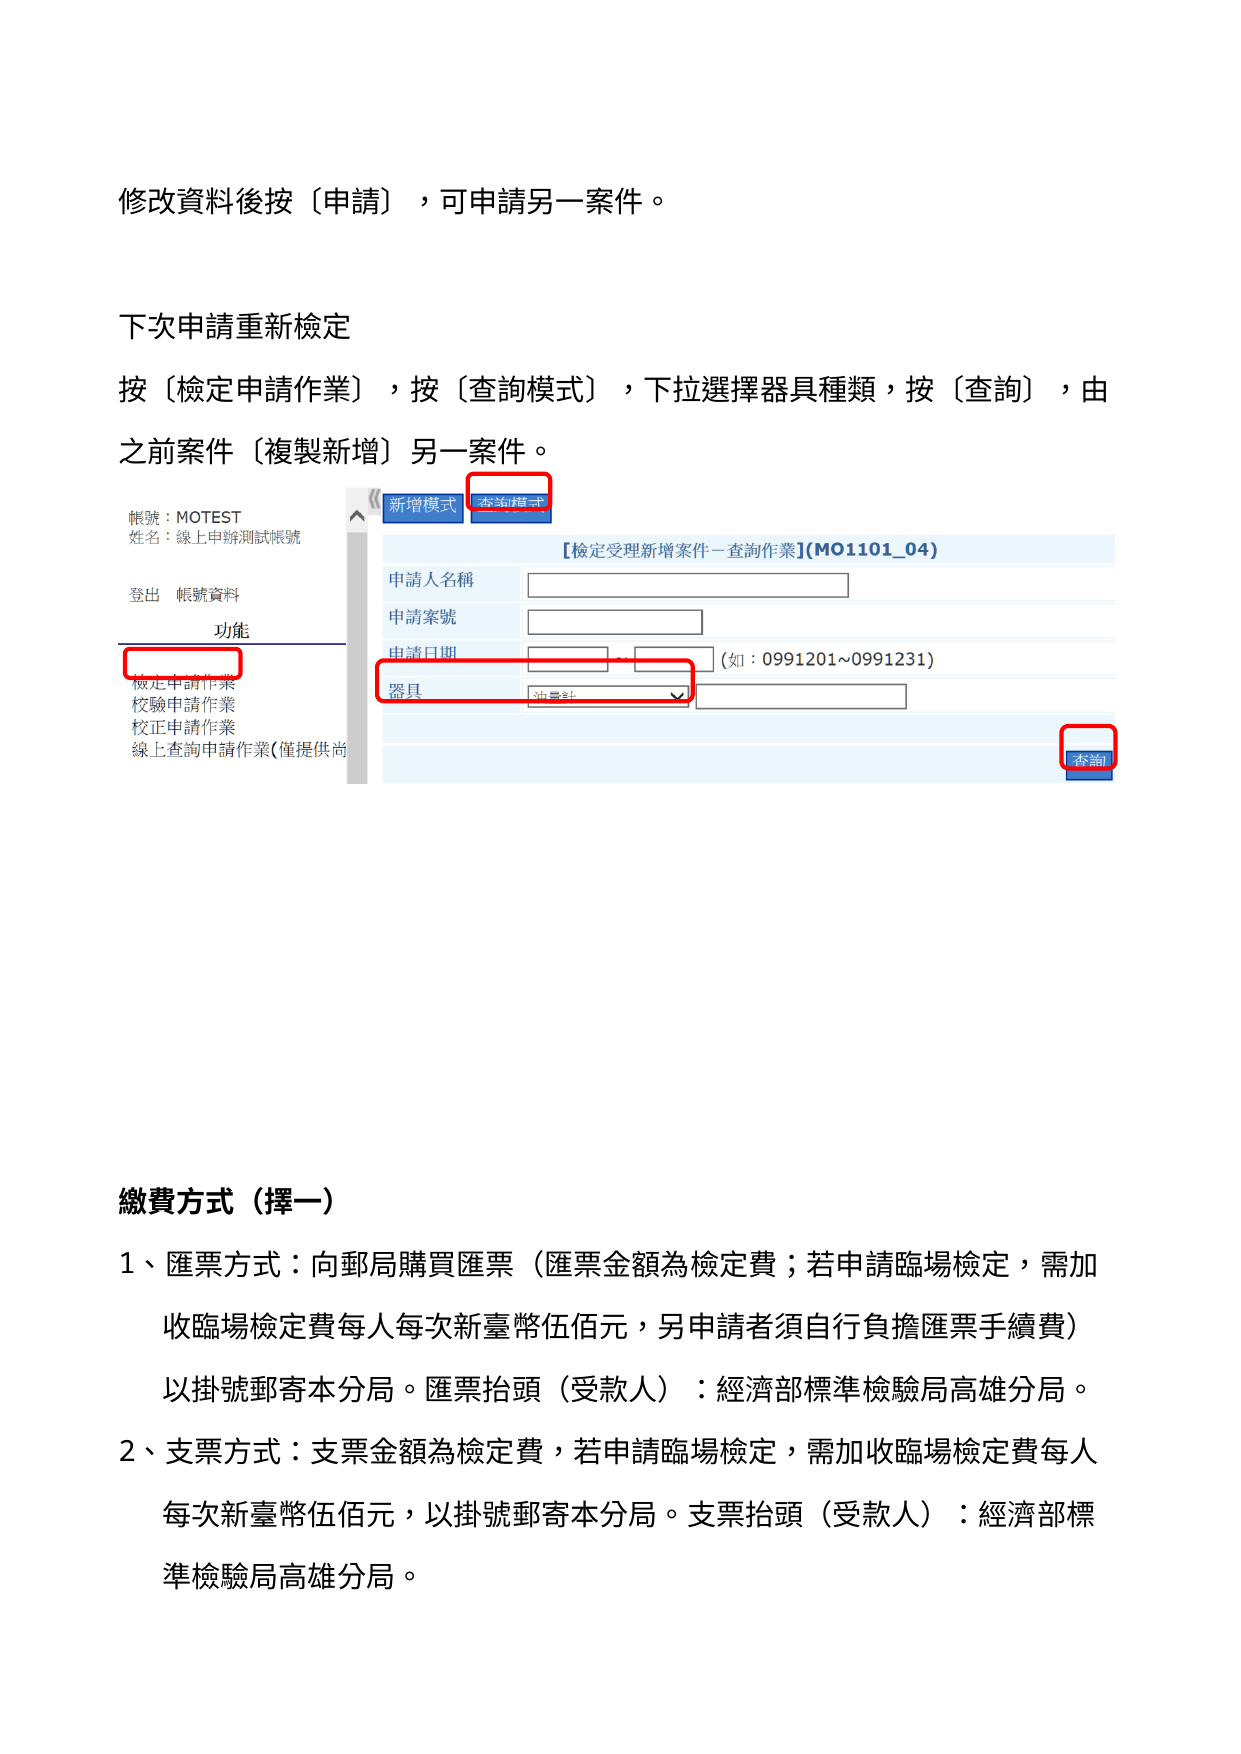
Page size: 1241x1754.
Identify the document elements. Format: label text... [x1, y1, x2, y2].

text 修改資料後按〔申請〕，可申請另一案件。 [118, 158, 1122, 221]
text 2、支票方式：支票金額為檢定費，若申請臨場檢定，需加收臨場檢定費每人每次新臺幣伍佰元，以掛號郵寄本分局。支票抬頭（受款人）：經濟部標準檢驗局高雄分局。 [118, 1408, 1122, 1596]
text 按〔檢定申請作業〕，按〔查詢模式〕，下拉選擇器具種類，按〔查詢〕，由之前案件〔複製新增〕另一案件。 [118, 346, 1122, 471]
text 繳費方式（擇一） [118, 1158, 1122, 1221]
text 1、匯票方式：向郵局購買匯票（匯票金額為檢定費；若申請臨場檢定，需加收臨場檢定費每人每次新臺幣伍佰元，另申請者須自行負擔匯票手續費）以掛號郵寄本分局。匯票抬頭（受款人）：經濟部標準檢驗局高雄分局。 [118, 1221, 1122, 1408]
text 下次申請重新檢定 [118, 283, 1122, 346]
